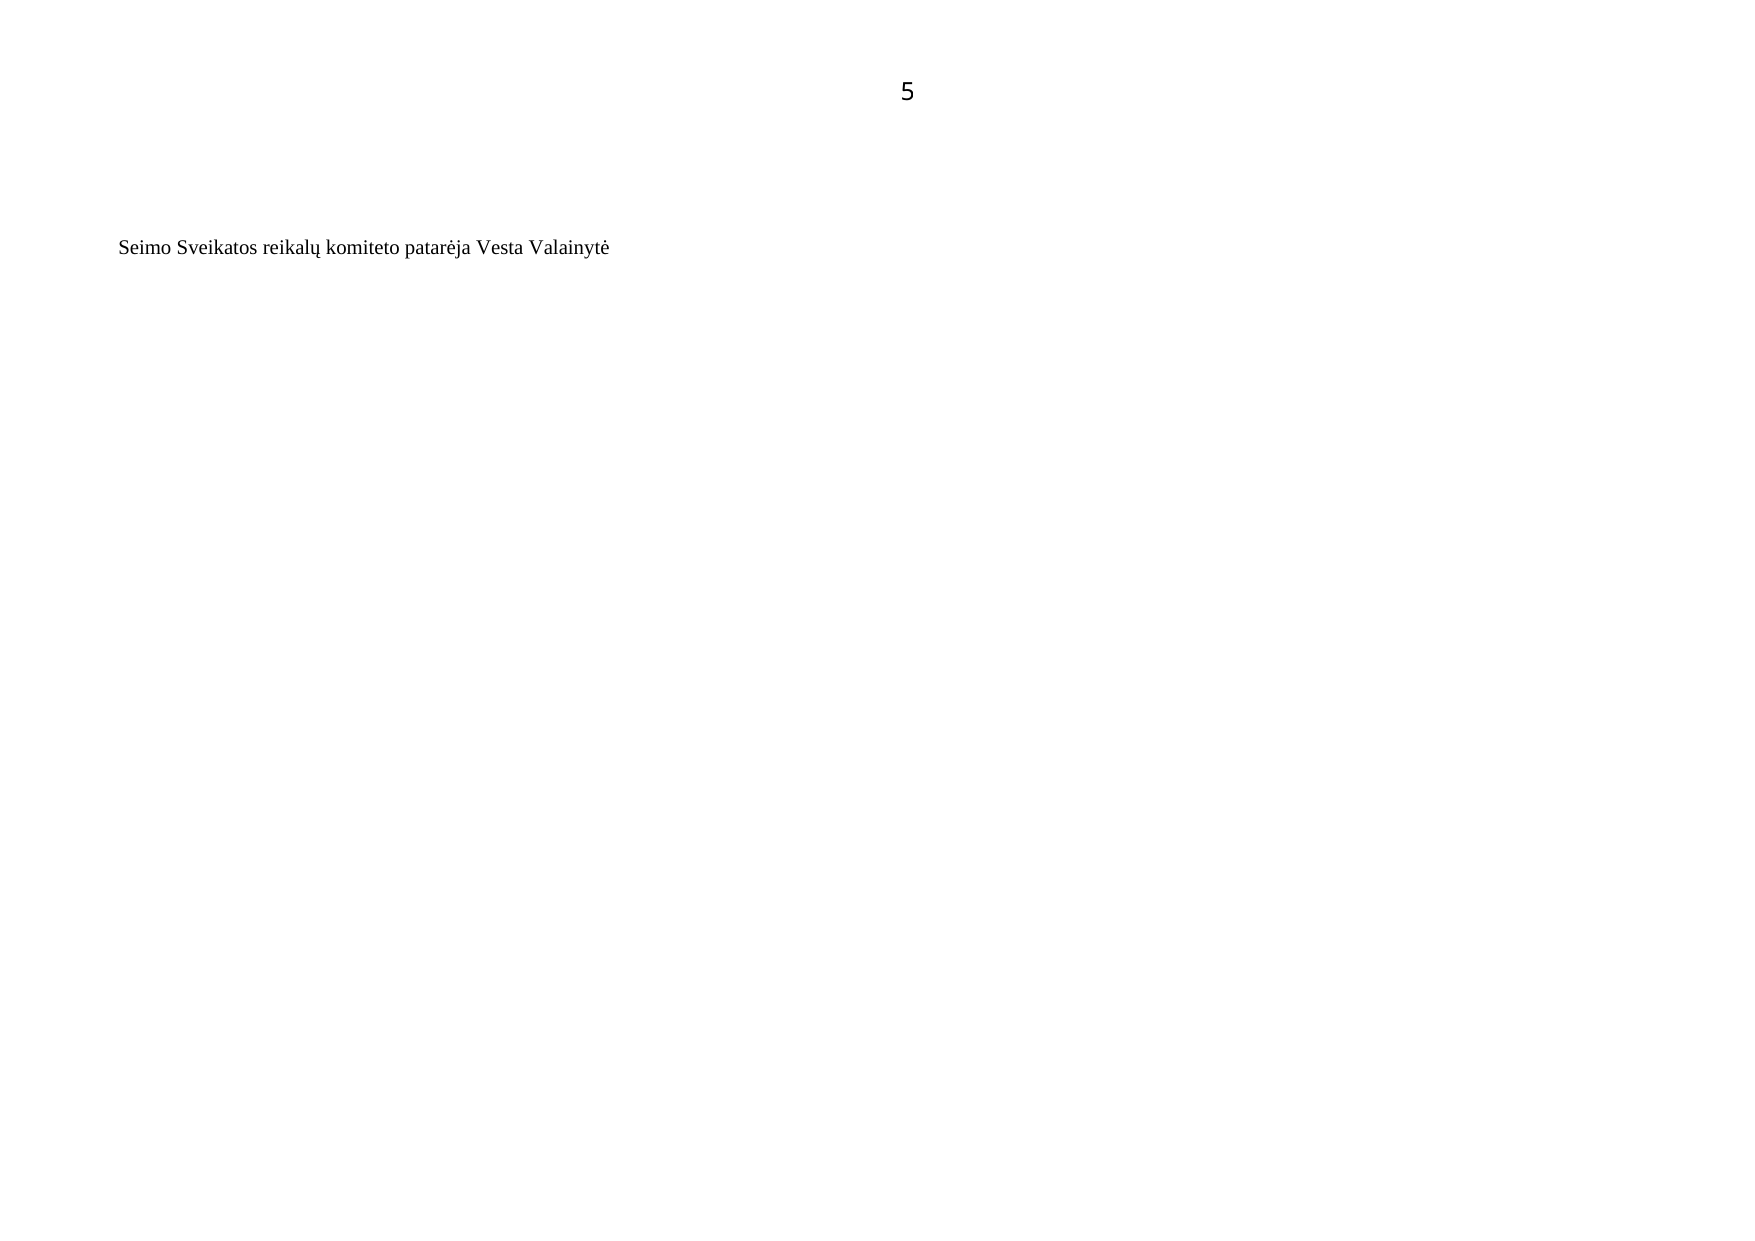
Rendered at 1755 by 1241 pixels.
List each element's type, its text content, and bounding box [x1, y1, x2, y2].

text Seimo Sveikatos reikalų komiteto patarėja Vesta Valainytė [118, 235, 1695, 259]
